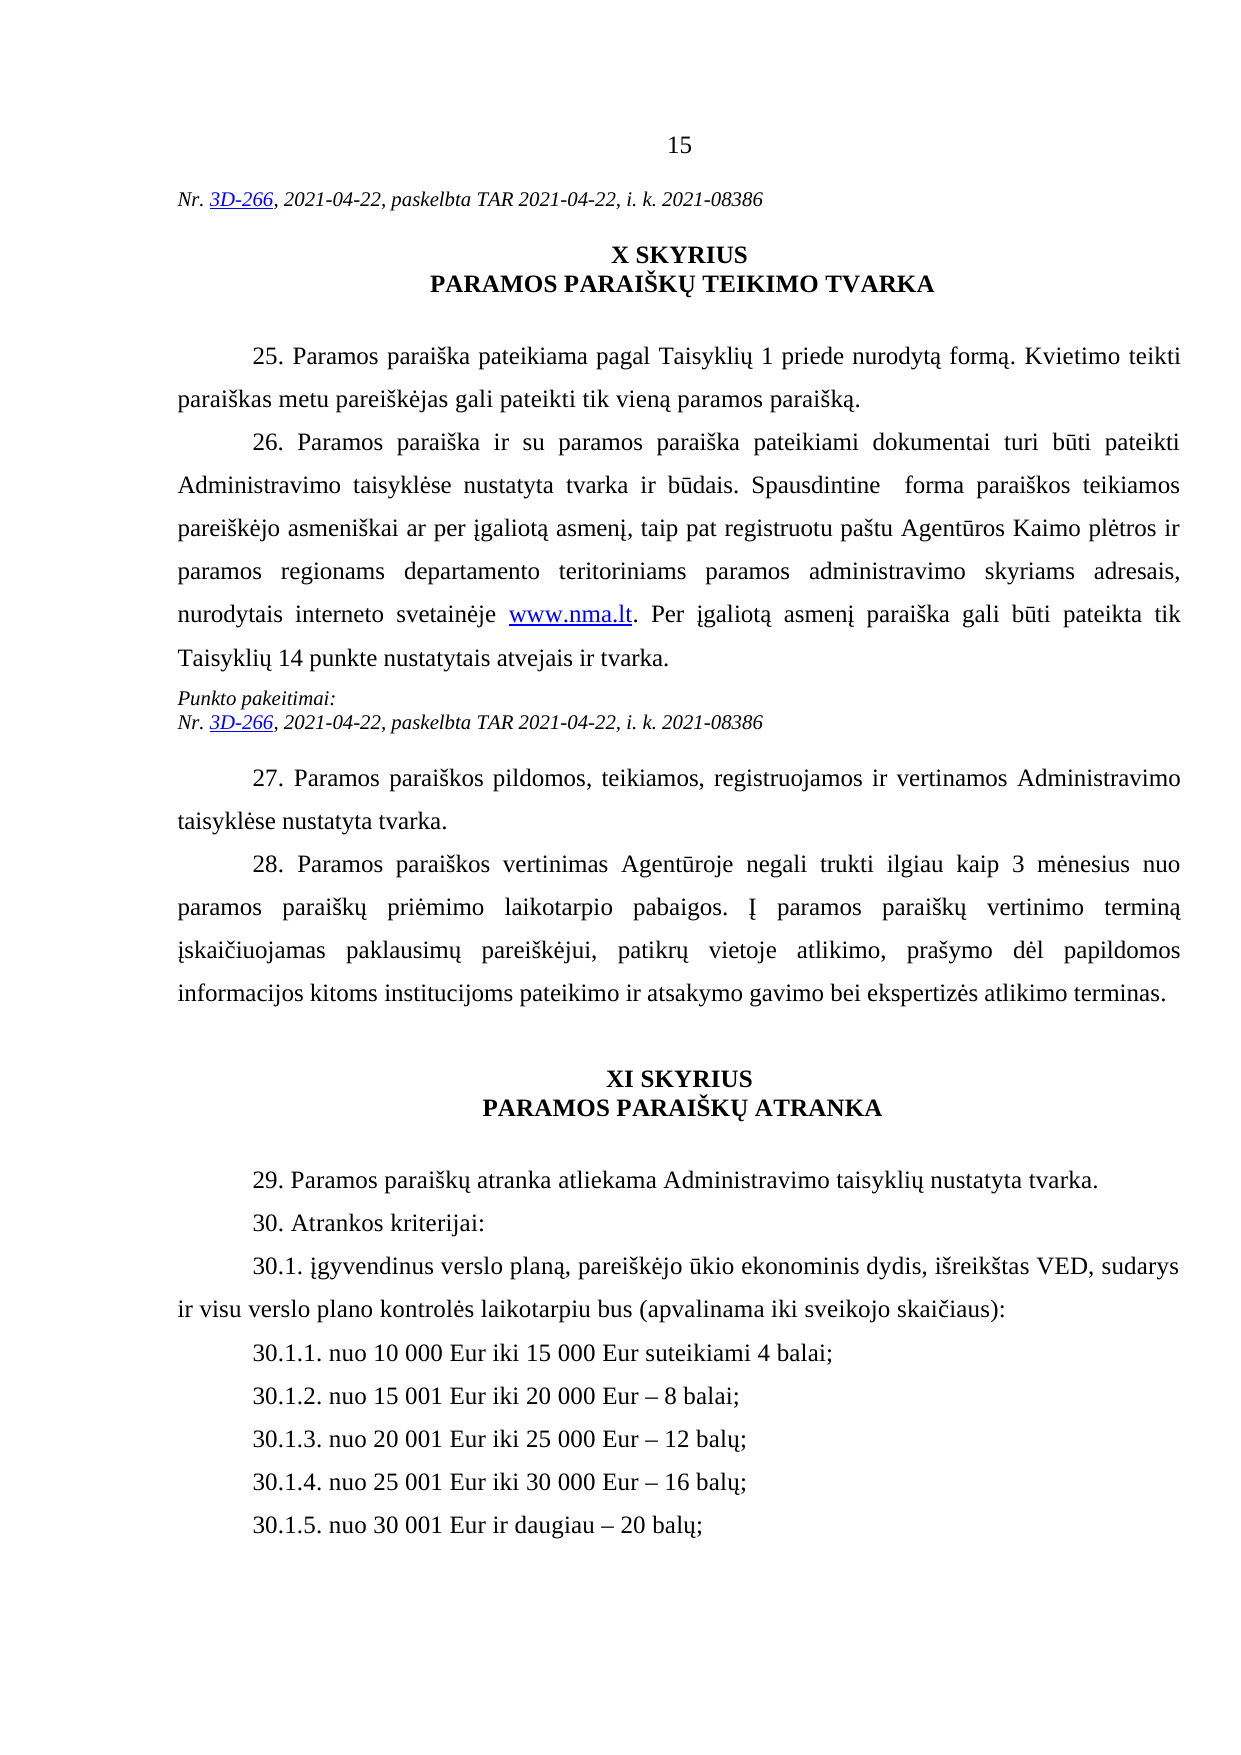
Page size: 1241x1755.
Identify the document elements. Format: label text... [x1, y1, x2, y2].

text Nr. 3D-266, 2021-04-22, paskelbta TAR 2021-04-22, i. k. 2021-08386 [177, 187, 1181, 211]
text PARAMOS PARAIŠKŲ TEIKIMO TVARKA [177, 269, 1181, 298]
text 26. Paramos paraiška ir su paramos paraiška pateikiami dokumentai turi būti pateikti Administravimo taisyklėse nustatyta tvarka ir būdais. Spausdintine forma paraiškos teikiamos pareiškėjo asmeniškai ar per įgaliotą asmenį, taip pat registruotu paštu Agentūros Kaimo plėtros ir paramos regionams departamento teritoriniams paramos administravimo skyriams adresais, nurodytais interneto svetainėje www.nma.lt. Per įgaliotą asmenį paraiška gali būti pateikta tik Taisyklių 14 punkte nustatytais atvejais ir tvarka. [177, 427, 1181, 671]
text 29. Paramos paraiškų atranka atliekama Administravimo taisyklių nustatyta tvarka. [177, 1165, 1181, 1194]
text X SKYRIUS [177, 240, 1181, 269]
text 30.1.4. nuo 25 001 Eur iki 30 000 Eur – 16 balų; [177, 1467, 1181, 1496]
text 28. Paramos paraiškos vertinimas Agentūroje negali trukti ilgiau kaip 3 mėnesius nuo paramos paraiškų priėmimo laikotarpio pabaigos. Į paramos paraiškų vertinimo terminą įskaičiuojamas paklausimų pareiškėjui, patikrų vietoje atlikimo, prašymo dėl papildomos informacijos kitoms institucijoms pateikimo ir atsakymo gavimo bei ekspertizės atlikimo terminas. [177, 849, 1181, 1007]
text 25. Paramos paraiška pateikiama pagal Taisyklių 1 priede nurodytą formą. Kvietimo teikti paraiškas metu pareiškėjas gali pateikti tik vieną paramos paraišką. [177, 341, 1181, 413]
text 30.1.3. nuo 20 001 Eur iki 25 000 Eur – 12 balų; [177, 1424, 1181, 1453]
text 30.1.1. nuo 10 000 Eur iki 15 000 Eur suteikiami 4 balai; [177, 1338, 1181, 1366]
text Nr. 3D-266, 2021-04-22, paskelbta TAR 2021-04-22, i. k. 2021-08386 [177, 710, 1181, 734]
text 27. Paramos paraiškos pildomos, teikiamos, registruojamos ir vertinamos Administravimo taisyklėse nustatyta tvarka. [177, 763, 1181, 834]
text 30. Atrankos kriterijai: [177, 1208, 1181, 1237]
text Punkto pakeitimai: [177, 686, 1181, 710]
text 30.1.2. nuo 15 001 Eur iki 20 000 Eur – 8 balai; [177, 1381, 1181, 1409]
text XI SKYRIUS [177, 1064, 1181, 1093]
text PARAMOS PARAIŠKŲ ATRANKA [177, 1093, 1181, 1122]
text 30.1.5. nuo 30 001 Eur ir daugiau – 20 balų; [177, 1510, 1181, 1539]
text 30.1. įgyvendinus verslo planą, pareiškėjo ūkio ekonominis dydis, išreikštas VED, sudarys ir visu verslo plano kontrolės laikotarpiu bus (apvalinama iki sveikojo skaičiaus): [177, 1251, 1181, 1323]
